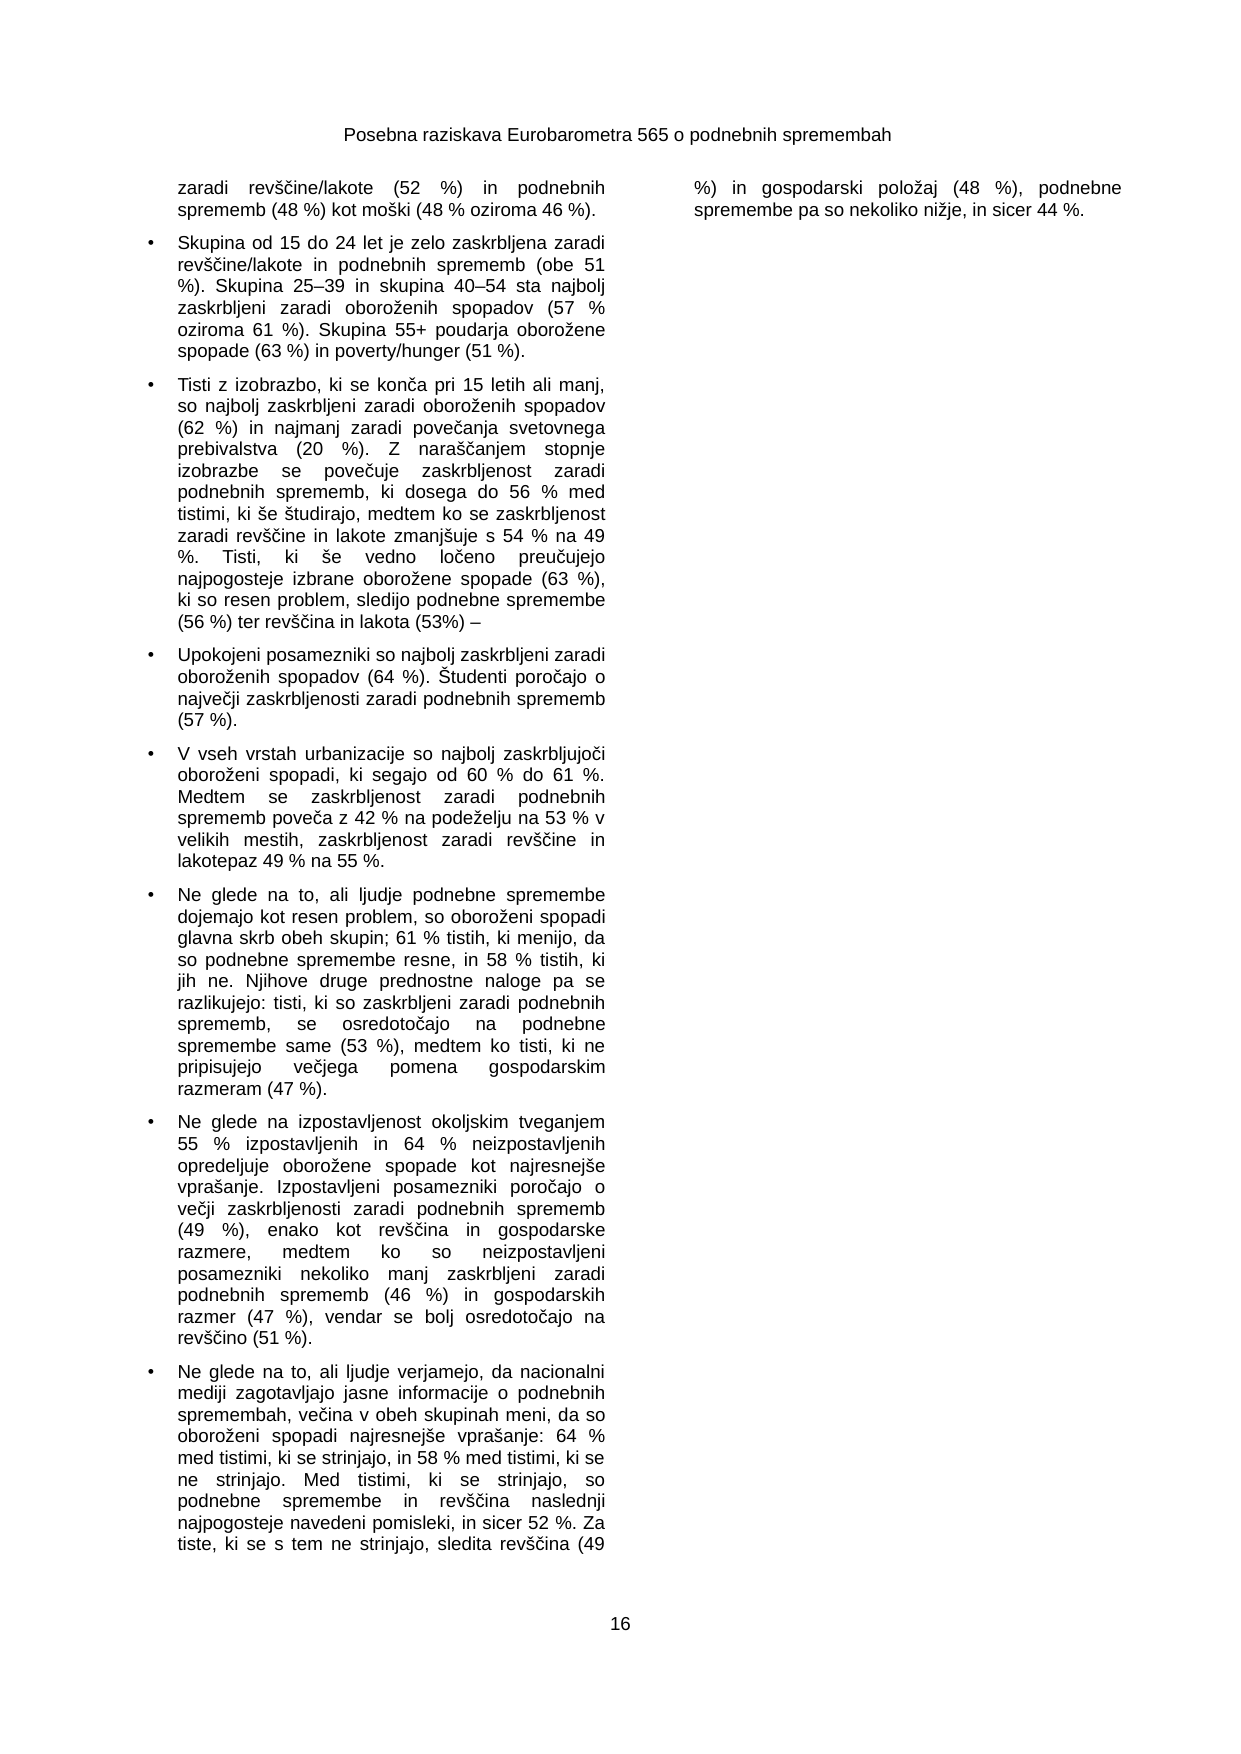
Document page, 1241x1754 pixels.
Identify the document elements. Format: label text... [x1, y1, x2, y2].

list Upokojeni posamezniki so najbolj zaskrbljeni zaradi oboroženih spopadov (64 %). Študenti poročajo o največji zaskrbljenosti zaradi podnebnih sprememb (57 %). [148, 644, 605, 731]
list Ne glede na izpostavljenost okoljskim tveganjem 55 % izpostavljenih in 64 % neizpostavljenih opredeljuje oborožene spopade kot najresnejše vprašanje. Izpostavljeni posamezniki poročajo o večji zaskrbljenosti zaradi podnebnih sprememb (49 %), enako kot revščina in gospodarske razmere, medtem ko so neizpostavljeni posamezniki nekoliko manj zaskrbljeni zaradi podnebnih sprememb (46 %) in gospodarskih razmer (47 %), vendar se bolj osredotočajo na revščino (51 %). [148, 1111, 605, 1349]
list %) in gospodarski položaj (48 %), podnebne spremembe pa so nekoliko nižje, in sicer 44 %. [664, 177, 1122, 220]
list Tisti z izobrazbo, ki se konča pri 15 letih ali manj, so najbolj zaskrbljeni zaradi oboroženih spopadov (62 %) in najmanj zaradi povečanja svetovnega prebivalstva (20 %). Z naraščanjem stopnje izobrazbe se povečuje zaskrbljenost zaradi podnebnih sprememb, ki dosega do 56 % med tistimi, ki še študirajo, medtem ko se zaskrbljenost zaradi revščine in lakote zmanjšuje s 54 % na 49 %. Tisti, ki še vedno ločeno preučujejo najpogosteje izbrane oborožene spopade (63 %), ki so resen problem, sledijo podnebne spremembe (56 %) ter revščina in lakota (53%) – [148, 373, 605, 632]
list V vseh vrstah urbanizacije so najbolj zaskrbljujoči oboroženi spopadi, ki segajo od 60 % do 61 %. Medtem se zaskrbljenost zaradi podnebnih sprememb poveča z 42 % na podeželju na 53 % v velikih mestih, zaskrbljenost zaradi revščine in lakotepaz 49 % na 55 %. [148, 742, 605, 872]
list zaradi revščine/lakote (52 %) in podnebnih sprememb (48 %) kot moški (48 % oziroma 46 %). [148, 177, 605, 220]
list Skupina od 15 do 24 let je zelo zaskrbljena zaradi revščine/lakote in podnebnih sprememb (obe 51 %). Skupina 25–39 in skupina 40–54 sta najbolj zaskrbljeni zaradi oboroženih spopadov (57 % oziroma 61 %). Skupina 55+ poudarja oborožene spopade (63 %) in poverty/hunger (51 %). [148, 232, 605, 362]
list Ne glede na to, ali ljudje verjamejo, da nacionalni mediji zagotavljajo jasne informacije o podnebnih spremembah, večina v obeh skupinah meni, da so oboroženi spopadi najresnejše vprašanje: 64 % med tistimi, ki se strinjajo, in 58 % med tistimi, ki se ne strinjajo. Med tistimi, ki se strinjajo, so podnebne spremembe in revščina naslednji najpogosteje navedeni pomisleki, in sicer 52 %. Za tiste, ki se s tem ne strinjajo, sledita revščina (49 [148, 1361, 605, 1555]
list Ne glede na to, ali ljudje podnebne spremembe dojemajo kot resen problem, so oboroženi spopadi glavna skrb obeh skupin; 61 % tistih, ki menijo, da so podnebne spremembe resne, in 58 % tistih, ki jih ne. Njihove druge prednostne naloge pa se razlikujejo: tisti, ki so zaskrbljeni zaradi podnebnih sprememb, se osredotočajo na podnebne spremembe same (53 %), medtem ko tisti, ki ne pripisujejo večjega pomena gospodarskim razmeram (47 %). [148, 884, 605, 1099]
